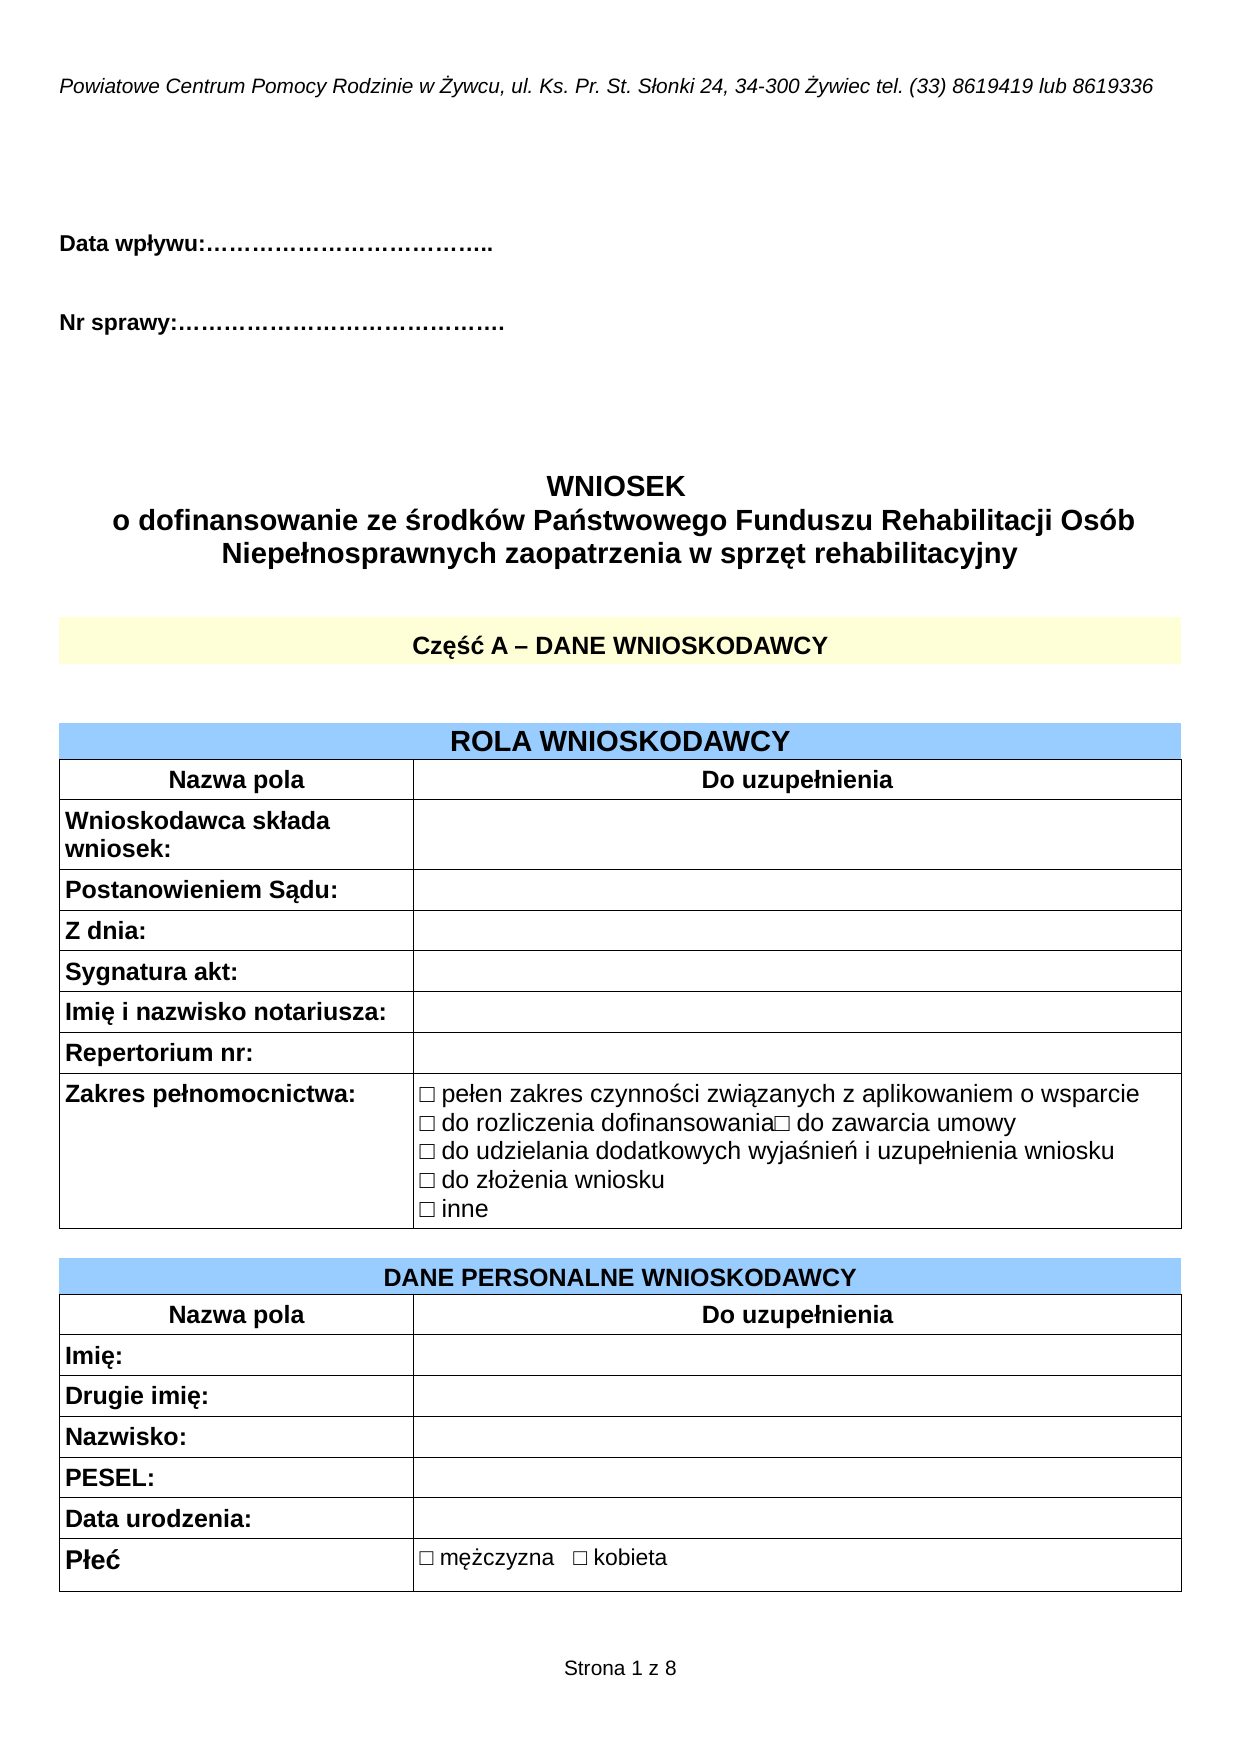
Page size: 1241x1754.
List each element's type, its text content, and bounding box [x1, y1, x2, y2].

table_cell Imię: [60, 1335, 413, 1375]
table_cell Data urodzenia: [60, 1498, 413, 1538]
table_cell Sygnatura akt: [60, 951, 413, 991]
table_cell [414, 1458, 1181, 1497]
subtitle ROLA WNIOSKODAWCY [59, 723, 1181, 759]
table_cell PESEL: [60, 1458, 413, 1497]
table_cell [414, 1417, 1181, 1457]
subtitle Część A – DANE WNIOSKODAWCY [59, 617, 1181, 664]
table_cell Imię i nazwisko notariusza: [60, 992, 413, 1032]
text Nr sprawy:……………………………………. [59, 308, 1181, 335]
text WNIOSEK o dofinansowanie ze środków Państwowego Funduszu Rehabilitacji Osób Niepełnosprawnych zaopatrzenia w sprzęt rehabilitacyjny [59, 469, 1181, 570]
table_cell Drugie imię: [60, 1376, 413, 1416]
table_cell Nazwisko: [60, 1417, 413, 1457]
table_cell Z dnia: [60, 911, 413, 950]
table_header Nazwa pola [60, 760, 413, 799]
table_cell [414, 1376, 1181, 1416]
table_cell □ mężczyzna □ kobieta [414, 1539, 1181, 1591]
table_cell [414, 800, 1181, 869]
table_cell [414, 1335, 1181, 1375]
table_cell [414, 992, 1181, 1032]
table_cell [414, 1033, 1181, 1072]
table_cell [414, 951, 1181, 991]
table_cell □ pełen zakres czynności związanych z aplikowaniem o wsparcie □ do rozliczenia dofinansowania□ do zawarcia umowy □ do udzielania dodatkowych wyjaśnień i uzupełnienia wniosku □ do złożenia wniosku □ inne [414, 1074, 1181, 1228]
table_cell Repertorium nr: [60, 1033, 413, 1072]
table_cell [414, 911, 1181, 950]
table_cell Wnioskodawca składa wniosek: [60, 800, 413, 869]
table_header Do uzupełnienia [414, 760, 1181, 799]
table_cell Postanowieniem Sądu: [60, 870, 413, 909]
table_cell [414, 870, 1181, 909]
table_header Do uzupełnienia [414, 1295, 1181, 1334]
subtitle DANE PERSONALNE WNIOSKODAWCY [59, 1258, 1181, 1294]
text Data wpływu:……………………………….. [59, 229, 1181, 256]
table_cell [414, 1498, 1181, 1538]
table_cell Zakres pełnomocnictwa: [60, 1074, 413, 1228]
table_cell Płeć [60, 1539, 413, 1591]
table_header Nazwa pola [60, 1295, 413, 1334]
